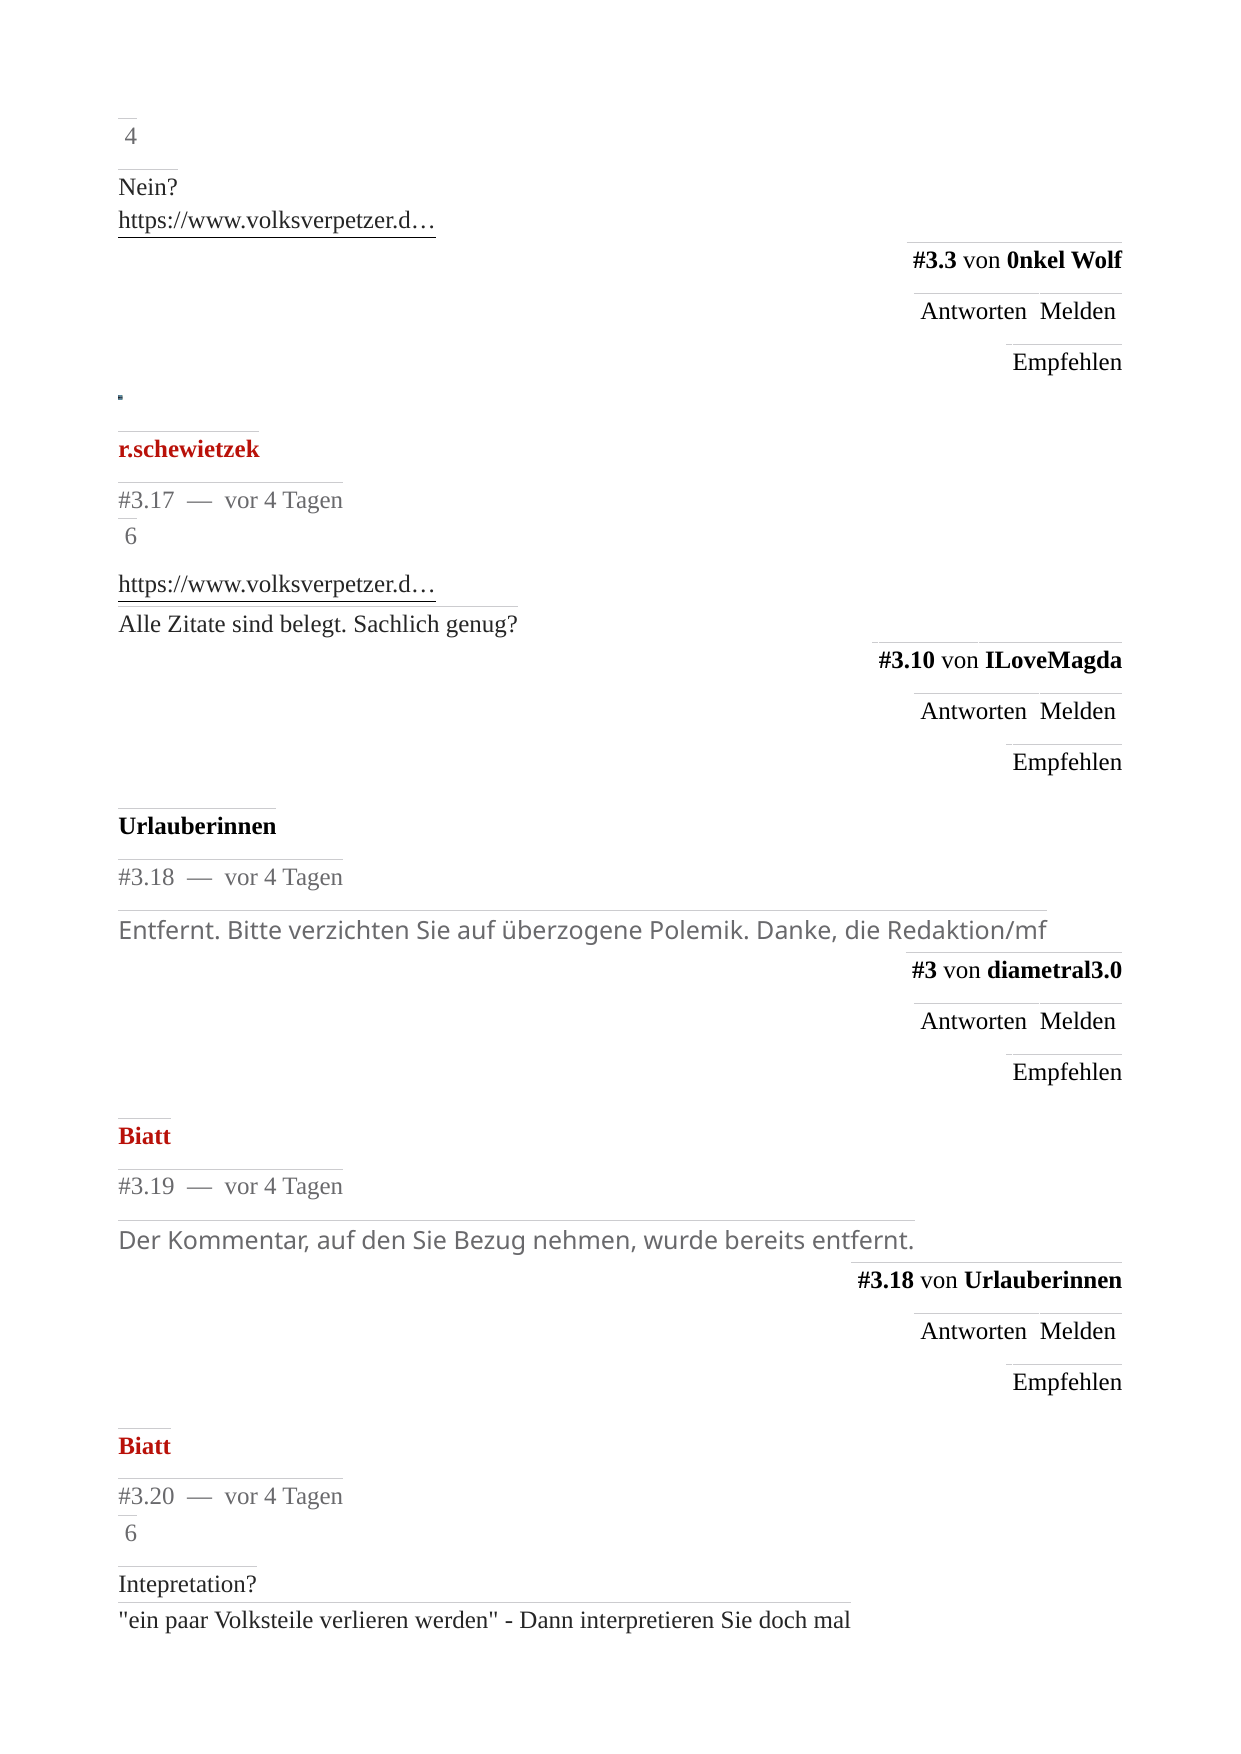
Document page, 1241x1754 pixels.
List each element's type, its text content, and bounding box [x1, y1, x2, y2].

text Empfehlen [118, 1054, 1122, 1086]
text Alle Zitate sind belegt. Sachlich genug? [118, 606, 1122, 638]
text Antworten Melden [118, 293, 1122, 325]
text 4 [118, 118, 1122, 150]
text #3.19 — vor 4 Tagen [118, 1168, 1122, 1200]
subtitle r.schewietzek [118, 431, 1122, 463]
text Nein? [118, 169, 1122, 201]
text Entfernt. Bitte verzichten Sie auf überzogene Polemik. Danke, die Redaktion/mf [118, 909, 1122, 947]
text https://www.volksverpetzer.d… [118, 206, 1122, 237]
text #3.18 von Urlauberinnen [118, 1262, 1122, 1294]
text https://www.volksverpetzer.d… [118, 569, 1122, 601]
text Antworten Melden [118, 1003, 1122, 1035]
text #3 von diametral3.0 [118, 952, 1122, 984]
text 6 [118, 518, 1122, 550]
subtitle Biatt [118, 1118, 1122, 1149]
text Empfehlen [118, 344, 1122, 376]
text #3.3 von 0nkel Wolf [118, 242, 1122, 274]
text Empfehlen [118, 1364, 1122, 1396]
subtitle Urlauberinnen [118, 808, 1122, 840]
text Intepretation? [118, 1566, 1122, 1598]
text Antworten Melden [118, 693, 1122, 725]
subtitle Biatt [118, 1428, 1122, 1459]
text Antworten Melden [118, 1313, 1122, 1345]
text #3.20 — vor 4 Tagen [118, 1478, 1122, 1510]
text Der Kommentar, auf den Sie Bezug nehmen, wurde bereits entfernt. [118, 1219, 1122, 1257]
text 6 [118, 1515, 1122, 1547]
text #3.18 — vor 4 Tagen [118, 858, 1122, 890]
text #3.17 — vor 4 Tagen [118, 482, 1122, 514]
text Empfehlen [118, 744, 1122, 776]
text #3.10 von ILoveMagda [118, 642, 1122, 674]
text "ein paar Volksteile verlieren werden" - Dann interpretieren Sie doch mal [118, 1602, 1122, 1634]
